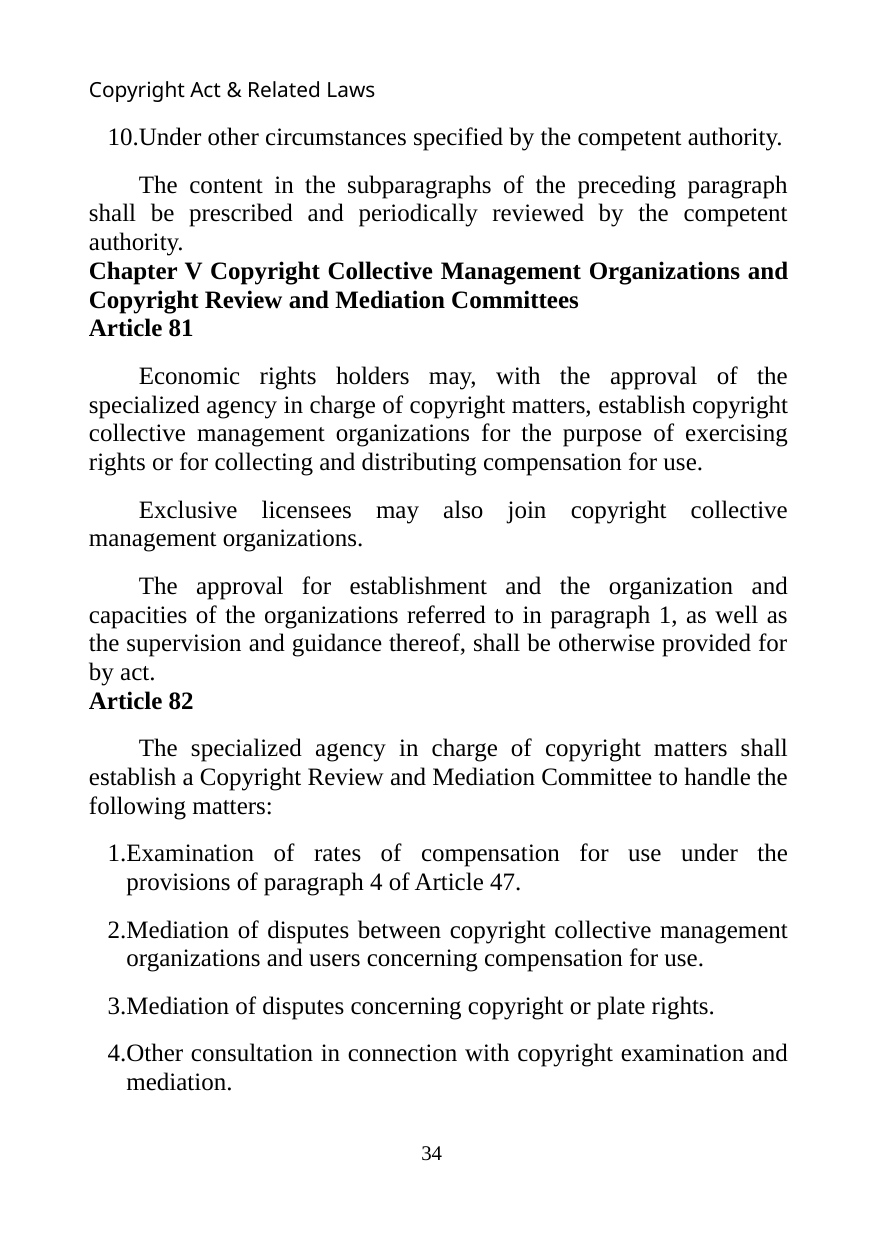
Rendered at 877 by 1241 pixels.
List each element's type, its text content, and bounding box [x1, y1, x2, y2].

text 1.Examination of rates of compensation for use under the provisions of paragraph 4 of Article 47. [107, 838, 788, 896]
text 10.Under other circumstances specified by the competent authority. [107, 122, 788, 151]
text 4.Other consultation in connection with copyright examination and mediation. [107, 1038, 788, 1096]
text Economic rights holders may, with the approval of the specialized agency in charge of copyright matters, establish copyright collective management organizations for the purpose of exercising rights or for collecting and distributing compensation for use. [89, 361, 788, 476]
text The specialized agency in charge of copyright matters shall establish a Copyright Review and Mediation Committee to handle the following matters: [89, 733, 788, 820]
text Exclusive licensees may also join copyright collective management organizations. [89, 495, 788, 552]
text The content in the subparagraphs of the preceding paragraph shall be prescribed and periodically reviewed by the competent authority. [89, 170, 788, 256]
text 3.Mediation of disputes concerning copyright or plate rights. [107, 991, 788, 1020]
subtitle Chapter V Copyright Collective Management Organizations and Copyright Review and Mediation Committees [89, 256, 788, 313]
text 2.Mediation of disputes between copyright collective management organizations and users concerning compensation for use. [107, 915, 788, 972]
subtitle Article 82 [89, 686, 788, 715]
text The approval for establishment and the organization and capacities of the organizations referred to in paragraph 1, as well as the supervision and guidance thereof, shall be otherwise provided for by act. [89, 571, 788, 686]
subtitle Article 81 [89, 313, 788, 342]
